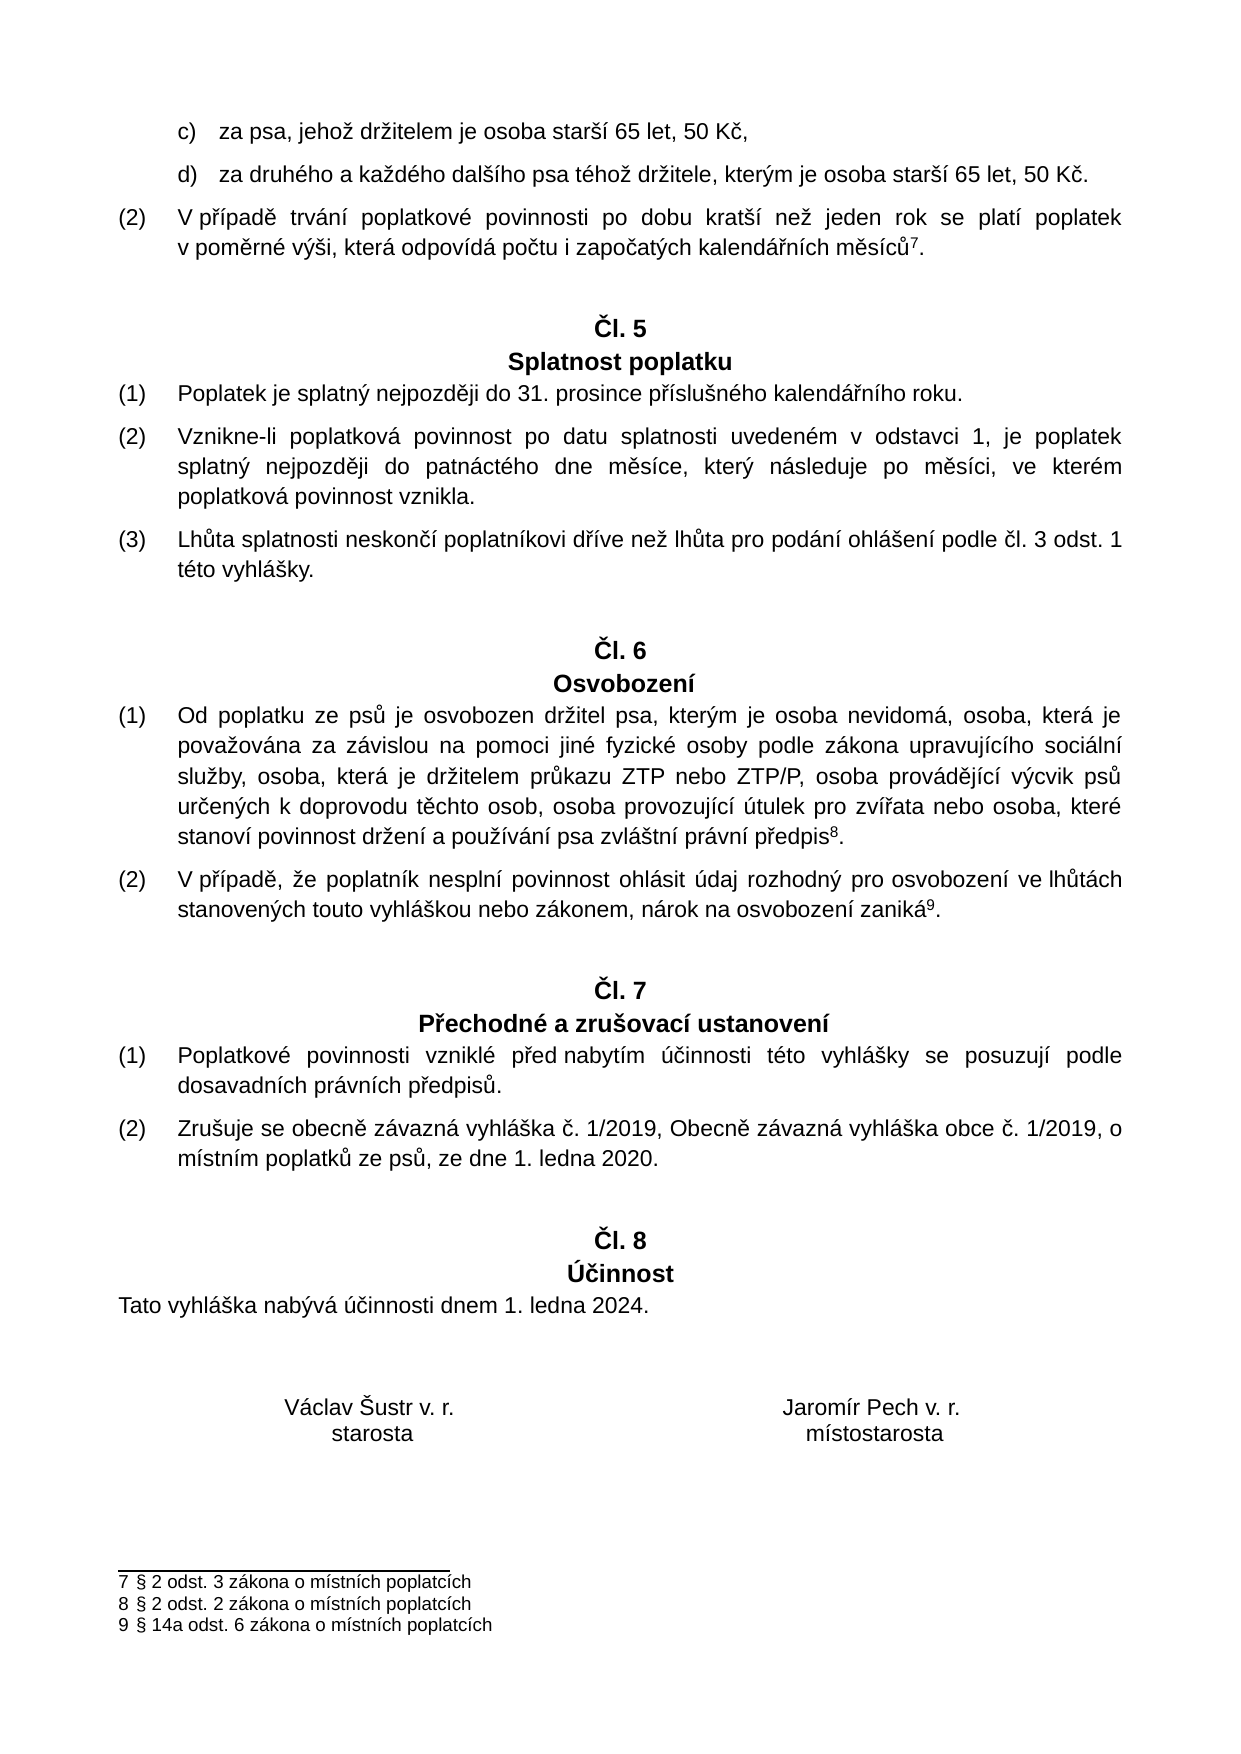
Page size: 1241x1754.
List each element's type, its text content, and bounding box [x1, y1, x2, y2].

subtitle Čl. 7 Přechodné a zrušovací ustanovení [118, 976, 1122, 1038]
list Zrušuje se obecně závazná vyhláška č. 1/2019, Obecně závazná vyhláška obce č. 1/2019, o místním poplatků ze psů, ze dne 1. ledna 2020. [118, 1115, 1122, 1172]
list V případě, že poplatník nesplní povinnost ohlásit údaj rozhodný pro osvobození ve lhůtách stanovených touto vyhláškou nebo zákonem, nárok na osvobození zaniká. [118, 866, 1122, 922]
list Lhůta splatnosti neskončí poplatníkovi dříve než lhůta pro podání ohlášení podle čl. 3 odst. 1 této vyhlášky. [118, 526, 1122, 582]
list V případě trvání poplatkové povinnosti po dobu kratší než jeden rok se platí poplatek v poměrné výši, která odpovídá počtu i započatých kalendářních měsíců. [118, 203, 1122, 260]
list za druhého a každého dalšího psa téhož držitele, kterým je osoba starší 65 let, 50 Kč. [177, 161, 1122, 187]
subtitle Čl. 6 Osvobození [118, 636, 1122, 698]
list Poplatkové povinnosti vzniklé před nabytím účinnosti této vyhlášky se posuzují podle dosavadních právních předpisů. [118, 1042, 1122, 1099]
list Od poplatku ze psů je osvobozen držitel psa, kterým je osoba nevidomá, osoba, která je považována za závislou na pomoci jiné fyzické osoby podle zákona upravujícího sociální služby, osoba, která je držitelem průkazu ZTP nebo ZTP/P, osoba provádějící výcvik psů určených k doprovodu těchto osob, osoba provozující útulek pro zvířata nebo osoba, které stanoví povinnost držení a používání psa zvláštní právní předpis. [118, 702, 1122, 849]
text Tato vyhláška nabývá účinnosti dnem 1. ledna 2024. [118, 1292, 1122, 1318]
list za psa, jehož držitelem je osoba starší 65 let, 50 Kč, [177, 118, 1122, 144]
subtitle Čl. 8 Účinnost [118, 1226, 1122, 1287]
subtitle Čl. 5 Splatnost poplatku [118, 314, 1122, 376]
list Vznikne-li poplatková povinnost po datu splatnosti uvedeném v odstavci 1, je poplatek splatný nejpozději do patnáctého dne měsíce, který následuje po měsíci, ve kterém poplatková povinnost vznikla. [118, 423, 1122, 509]
list Poplatek je splatný nejpozději do 31. prosince příslušného kalendářního roku. [118, 380, 1122, 406]
table_header Jaromír Pech v. r. místostarosta [620, 1334, 1122, 1452]
list § 2 odst. 3 zákona o místních poplatcích [118, 1571, 1122, 1592]
list § 2 odst. 2 zákona o místních poplatcích [118, 1592, 1122, 1614]
list § 14a odst. 6 zákona o místních poplatcích [118, 1614, 1122, 1635]
table_header Václav Šustr v. r. starosta [118, 1334, 620, 1452]
